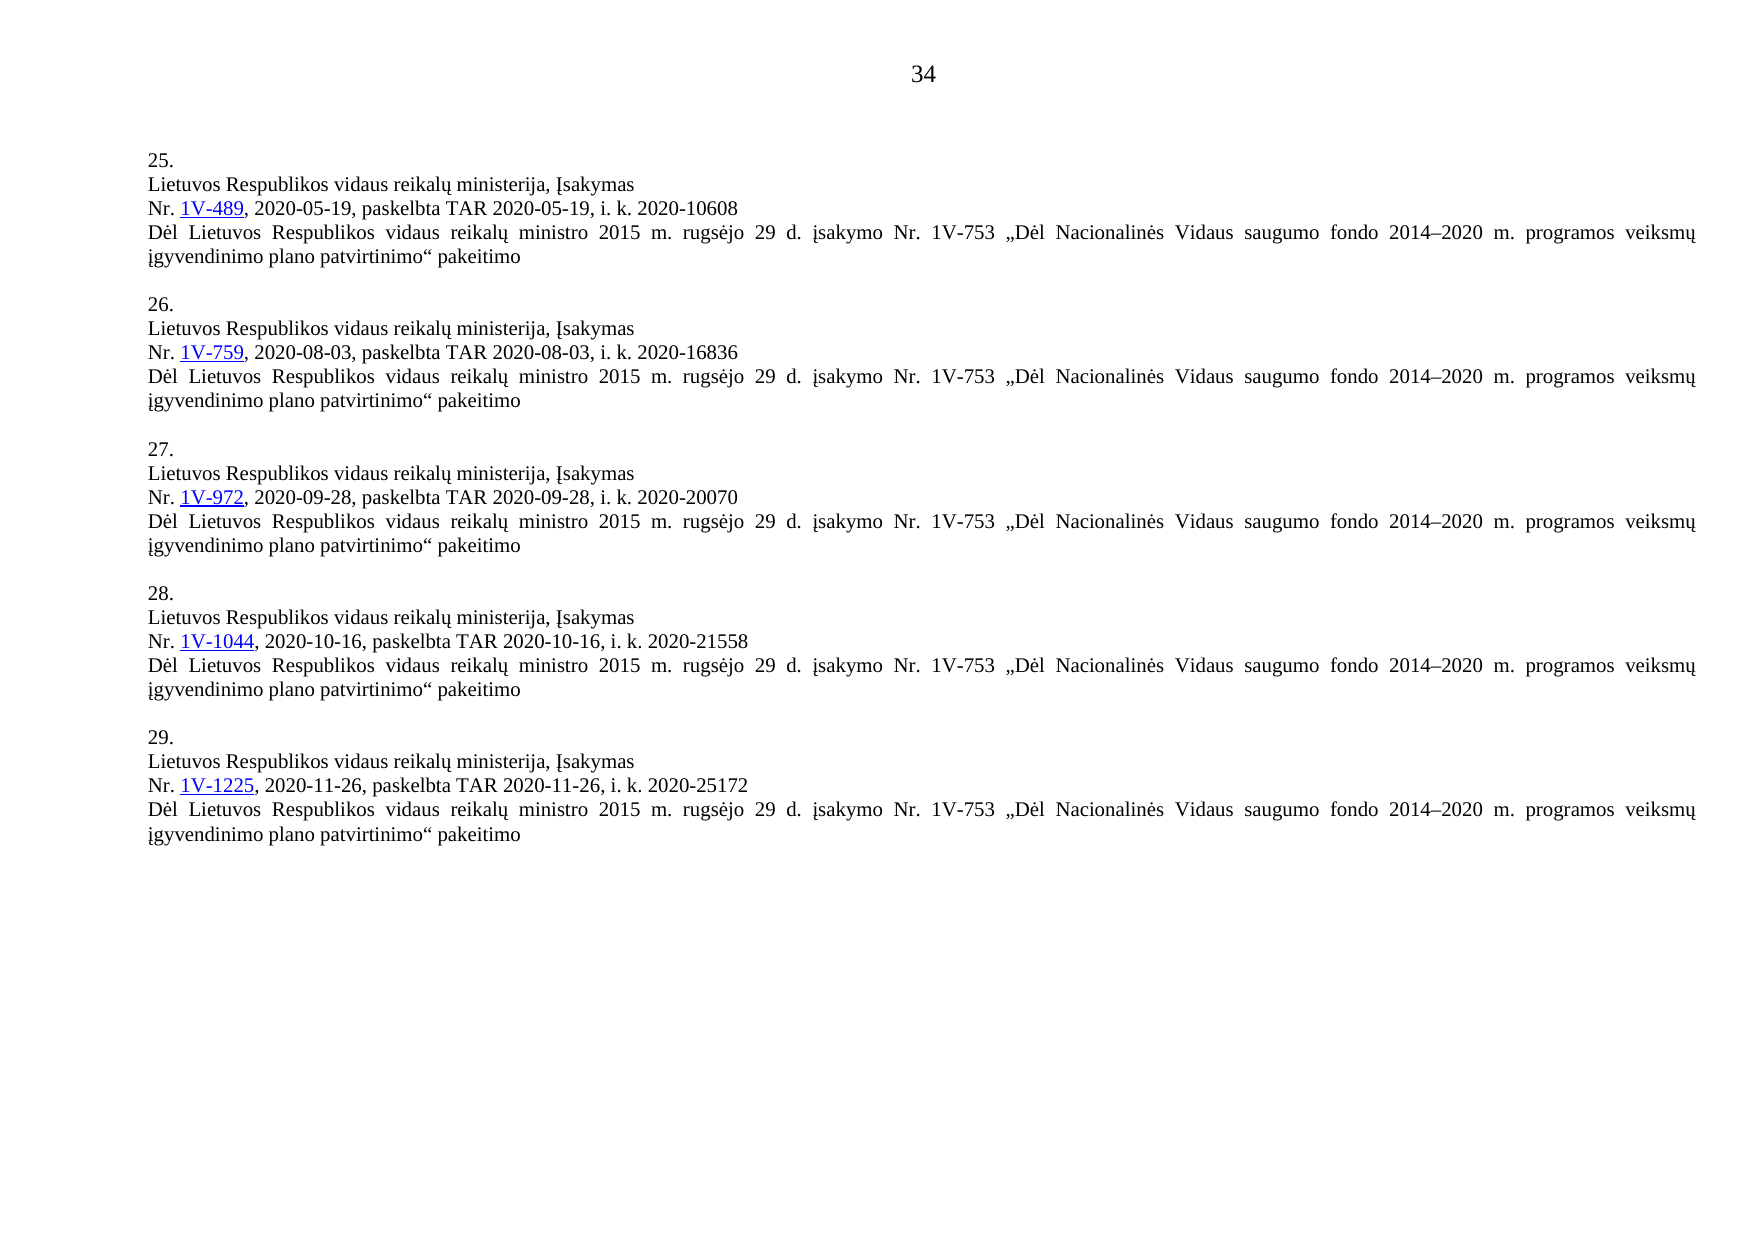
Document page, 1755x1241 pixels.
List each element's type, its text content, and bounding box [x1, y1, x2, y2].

text Nr. 1V-489, 2020-05-19, paskelbta TAR 2020-05-19, i. k. 2020-10608 [148, 196, 1699, 220]
text Dėl Lietuvos Respublikos vidaus reikalų ministro 2015 m. rugsėjo 29 d. įsakymo Nr. 1V-753 „Dėl Nacionalinės Vidaus saugumo fondo 2014–2020 m. programos veiksmų įgyvendinimo plano patvirtinimo“ pakeitimo [148, 653, 1699, 701]
text Nr. 1V-972, 2020-09-28, paskelbta TAR 2020-09-28, i. k. 2020-20070 [148, 484, 1699, 509]
text Lietuvos Respublikos vidaus reikalų ministerija, Įsakymas [148, 605, 1699, 629]
text 28. [148, 581, 1699, 605]
text Lietuvos Respublikos vidaus reikalų ministerija, Įsakymas [148, 749, 1699, 773]
text 29. [148, 725, 1699, 749]
text Lietuvos Respublikos vidaus reikalų ministerija, Įsakymas [148, 461, 1699, 484]
text Dėl Lietuvos Respublikos vidaus reikalų ministro 2015 m. rugsėjo 29 d. įsakymo Nr. 1V-753 „Dėl Nacionalinės Vidaus saugumo fondo 2014–2020 m. programos veiksmų įgyvendinimo plano patvirtinimo“ pakeitimo [148, 220, 1699, 268]
text Lietuvos Respublikos vidaus reikalų ministerija, Įsakymas [148, 316, 1699, 340]
text 27. [148, 436, 1699, 461]
text Dėl Lietuvos Respublikos vidaus reikalų ministro 2015 m. rugsėjo 29 d. įsakymo Nr. 1V-753 „Dėl Nacionalinės Vidaus saugumo fondo 2014–2020 m. programos veiksmų įgyvendinimo plano patvirtinimo“ pakeitimo [148, 364, 1699, 412]
text Nr. 1V-1225, 2020-11-26, paskelbta TAR 2020-11-26, i. k. 2020-25172 [148, 773, 1699, 797]
text 26. [148, 292, 1699, 316]
text Nr. 1V-1044, 2020-10-16, paskelbta TAR 2020-10-16, i. k. 2020-21558 [148, 629, 1699, 653]
text Lietuvos Respublikos vidaus reikalų ministerija, Įsakymas [148, 172, 1699, 196]
text Dėl Lietuvos Respublikos vidaus reikalų ministro 2015 m. rugsėjo 29 d. įsakymo Nr. 1V-753 „Dėl Nacionalinės Vidaus saugumo fondo 2014–2020 m. programos veiksmų įgyvendinimo plano patvirtinimo“ pakeitimo [148, 509, 1699, 557]
text Dėl Lietuvos Respublikos vidaus reikalų ministro 2015 m. rugsėjo 29 d. įsakymo Nr. 1V-753 „Dėl Nacionalinės Vidaus saugumo fondo 2014–2020 m. programos veiksmų įgyvendinimo plano patvirtinimo“ pakeitimo [148, 797, 1699, 846]
text Nr. 1V-759, 2020-08-03, paskelbta TAR 2020-08-03, i. k. 2020-16836 [148, 340, 1699, 364]
text 25. [148, 148, 1699, 172]
